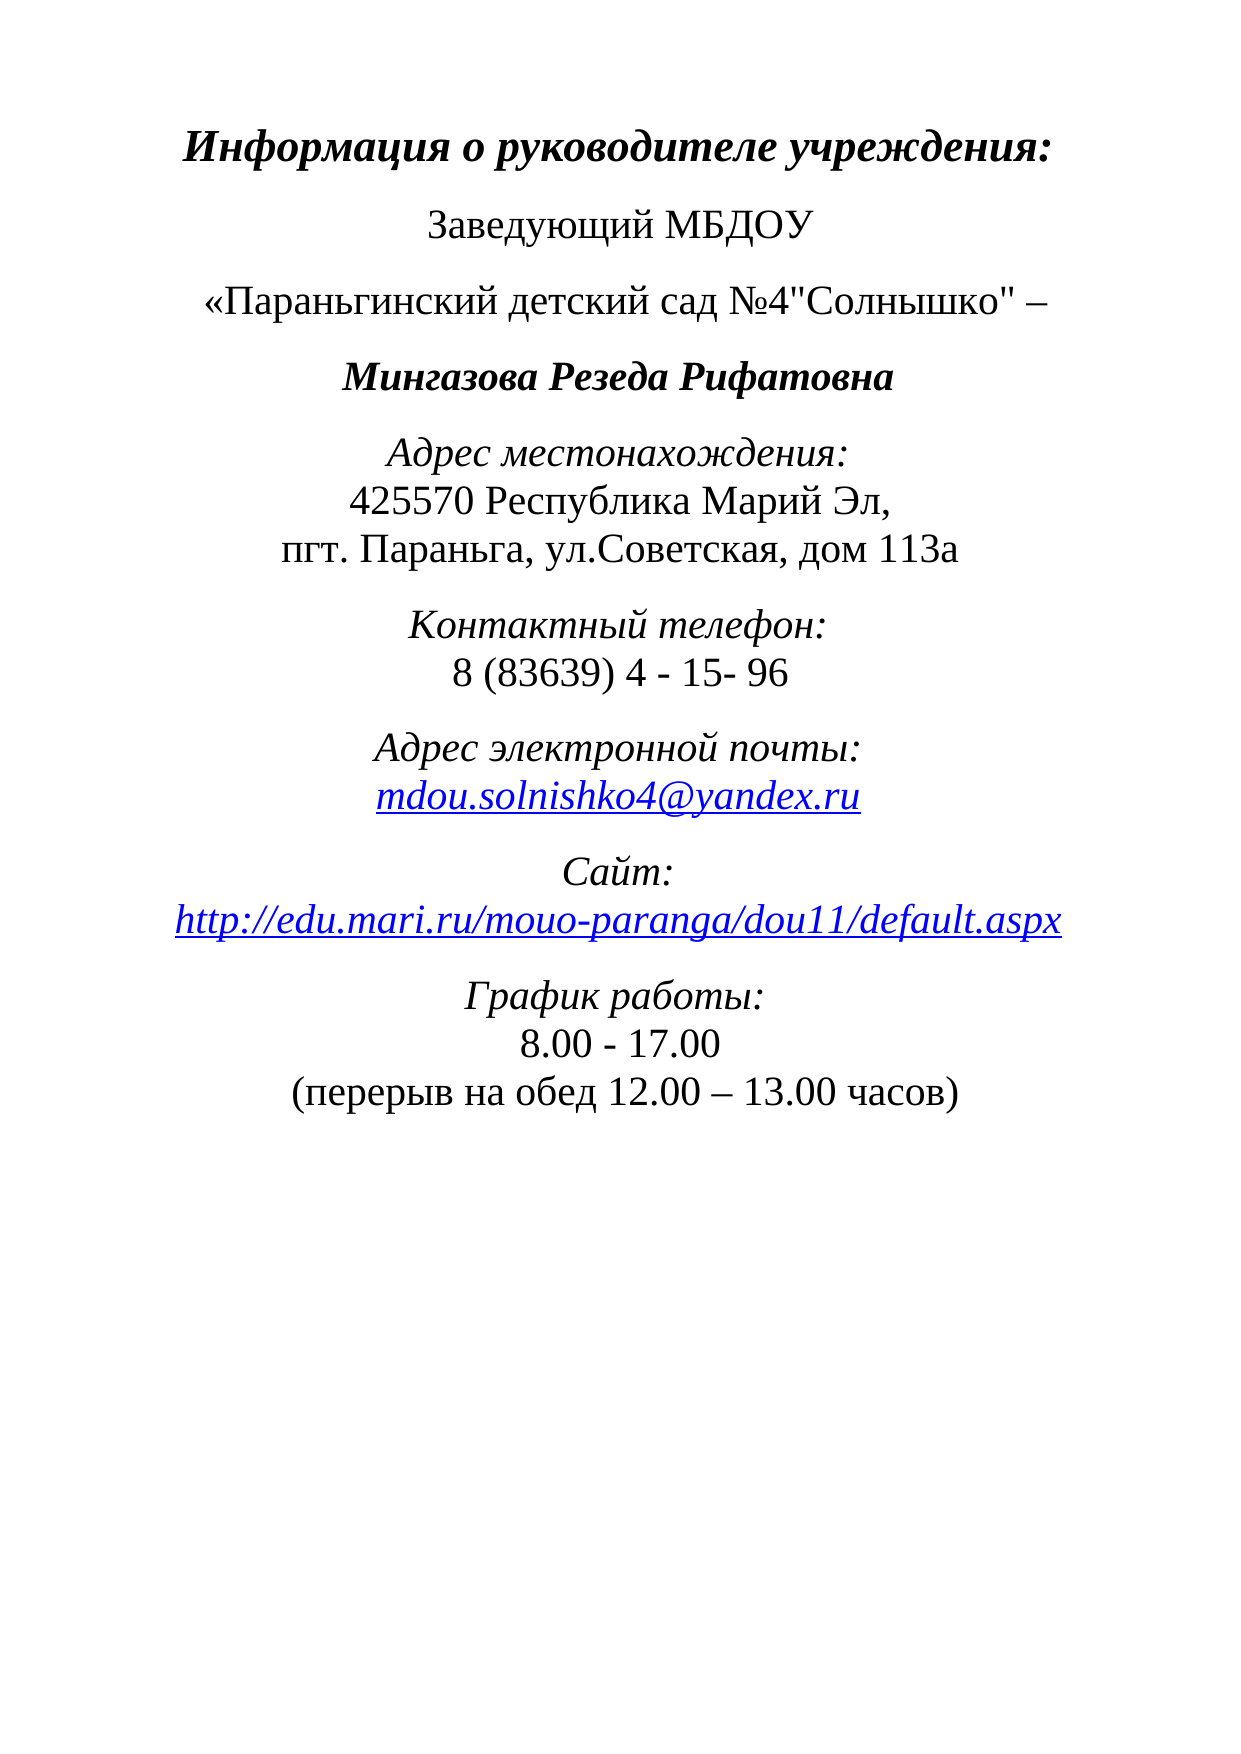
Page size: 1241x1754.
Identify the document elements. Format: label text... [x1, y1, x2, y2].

text График работы: [118, 971, 1122, 1018]
text 425570 Республика Марий Эл, [118, 475, 1122, 523]
text Адрес местонахождения: [118, 427, 1122, 475]
text Сайт: [118, 847, 1122, 895]
text Контактный телефон: [118, 599, 1122, 647]
text (перерыв на обед 12.00 – 13.00 часов) [118, 1066, 1122, 1114]
text Заведующий МБДОУ [118, 199, 1122, 247]
text Информация о руководителе учреждения: [118, 118, 1122, 171]
text пгт. Параньга, ул.Советская, дом 113а [118, 523, 1122, 571]
text mdou.solnishko4@yandex.ru [118, 771, 1122, 819]
text Мингазова Резеда Рифатовна [118, 351, 1122, 399]
text «Параньгинский детский сад №4"Солнышко" – [118, 275, 1122, 323]
text http://edu.mari.ru/mouo-paranga/dou11/default.aspx [118, 895, 1122, 943]
text 8.00 - 17.00 [118, 1018, 1122, 1066]
text Адрес электронной почты: [118, 723, 1122, 771]
text 8 (83639) 4 - 15- 96 [118, 647, 1122, 695]
